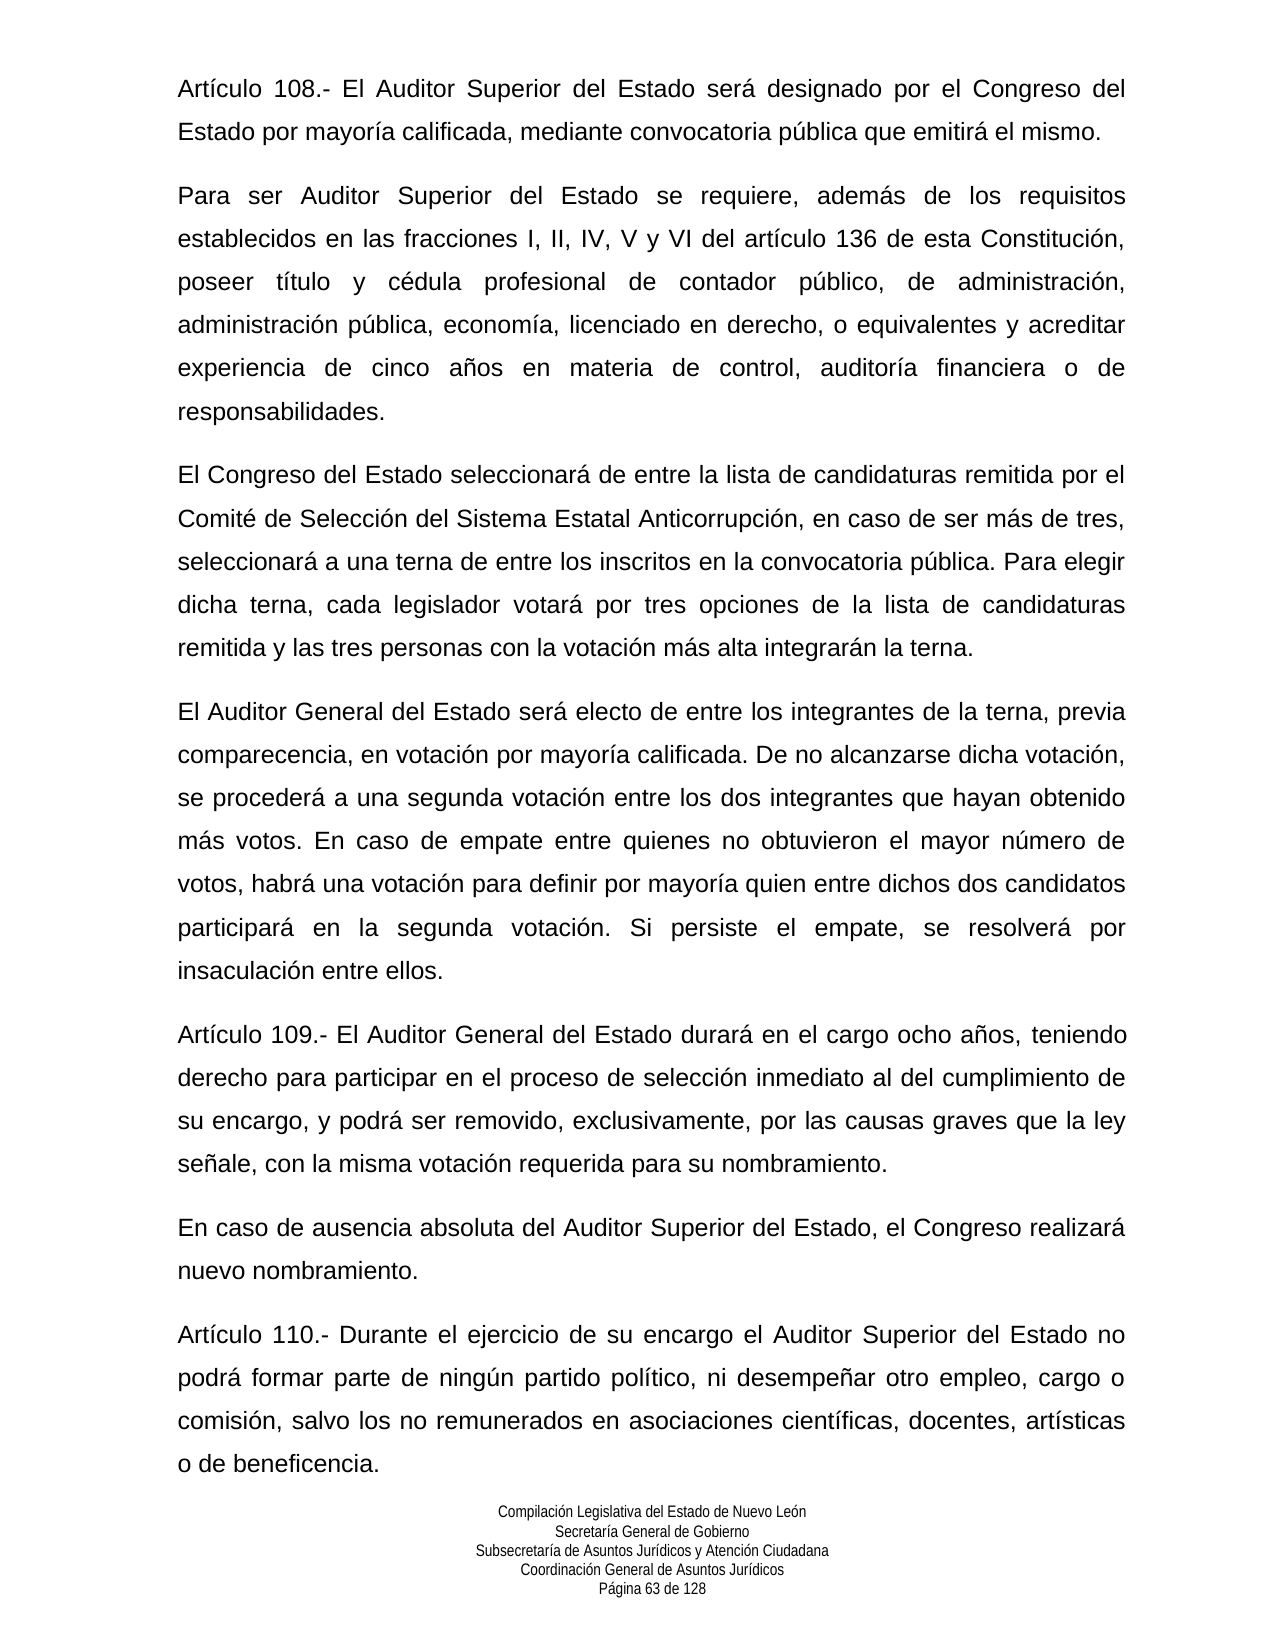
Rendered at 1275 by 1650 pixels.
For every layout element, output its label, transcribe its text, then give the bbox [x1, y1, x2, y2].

text Artículo 109.- El Auditor General del Estado durará en el cargo ocho años, teniendo derecho para participar en el proceso de selección inmediato al del cumplimiento de su encargo, y podrá ser removido, exclusivamente, por las causas graves que la ley señale, con la misma votación requerida para su nombramiento. [177, 1020, 1127, 1178]
text Para ser Auditor Superior del Estado se requiere, además de los requisitos establecidos en las fracciones I, II, IV, V y VI del artículo 136 de esta Constitución, poseer título y cédula profesional de contador público, de administración, administración pública, economía, licenciado en derecho, o equivalentes y acreditar experiencia de cinco años en materia de control, auditoría financiera o de responsabilidades. [177, 181, 1127, 425]
text El Auditor General del Estado será electo de entre los integrantes de la terna, previa comparecencia, en votación por mayoría calificada. De no alcanzarse dicha votación, se procederá a una segunda votación entre los dos integrantes que hayan obtenido más votos. En caso de empate entre quienes no obtuvieron el mayor número de votos, habrá una votación para definir por mayoría quien entre dichos dos candidatos participará en la segunda votación. Si persiste el empate, se resolverá por insaculación entre ellos. [177, 697, 1127, 984]
text Artículo 108.- El Auditor Superior del Estado será designado por el Congreso del Estado por mayoría calificada, mediante convocatoria pública que emitirá el mismo. [177, 74, 1127, 146]
text Artículo 110.- Durante el ejercicio de su encargo el Auditor Superior del Estado no podrá formar parte de ningún partido político, ni desempeñar otro empleo, cargo o comisión, salvo los no remunerados en asociaciones científicas, docentes, artísticas o de beneficencia. [177, 1320, 1127, 1478]
text El Congreso del Estado seleccionará de entre la lista de candidaturas remitida por el Comité de Selección del Sistema Estatal Anticorrupción, en caso de ser más de tres, seleccionará a una terna de entre los inscritos en la convocatoria pública. Para elegir dicha terna, cada legislador votará por tres opciones de la lista de candidaturas remitida y las tres personas con la votación más alta integrarán la terna. [177, 461, 1127, 662]
text En caso de ausencia absoluta del Auditor Superior del Estado, el Congreso realizará nuevo nombramiento. [177, 1213, 1127, 1285]
